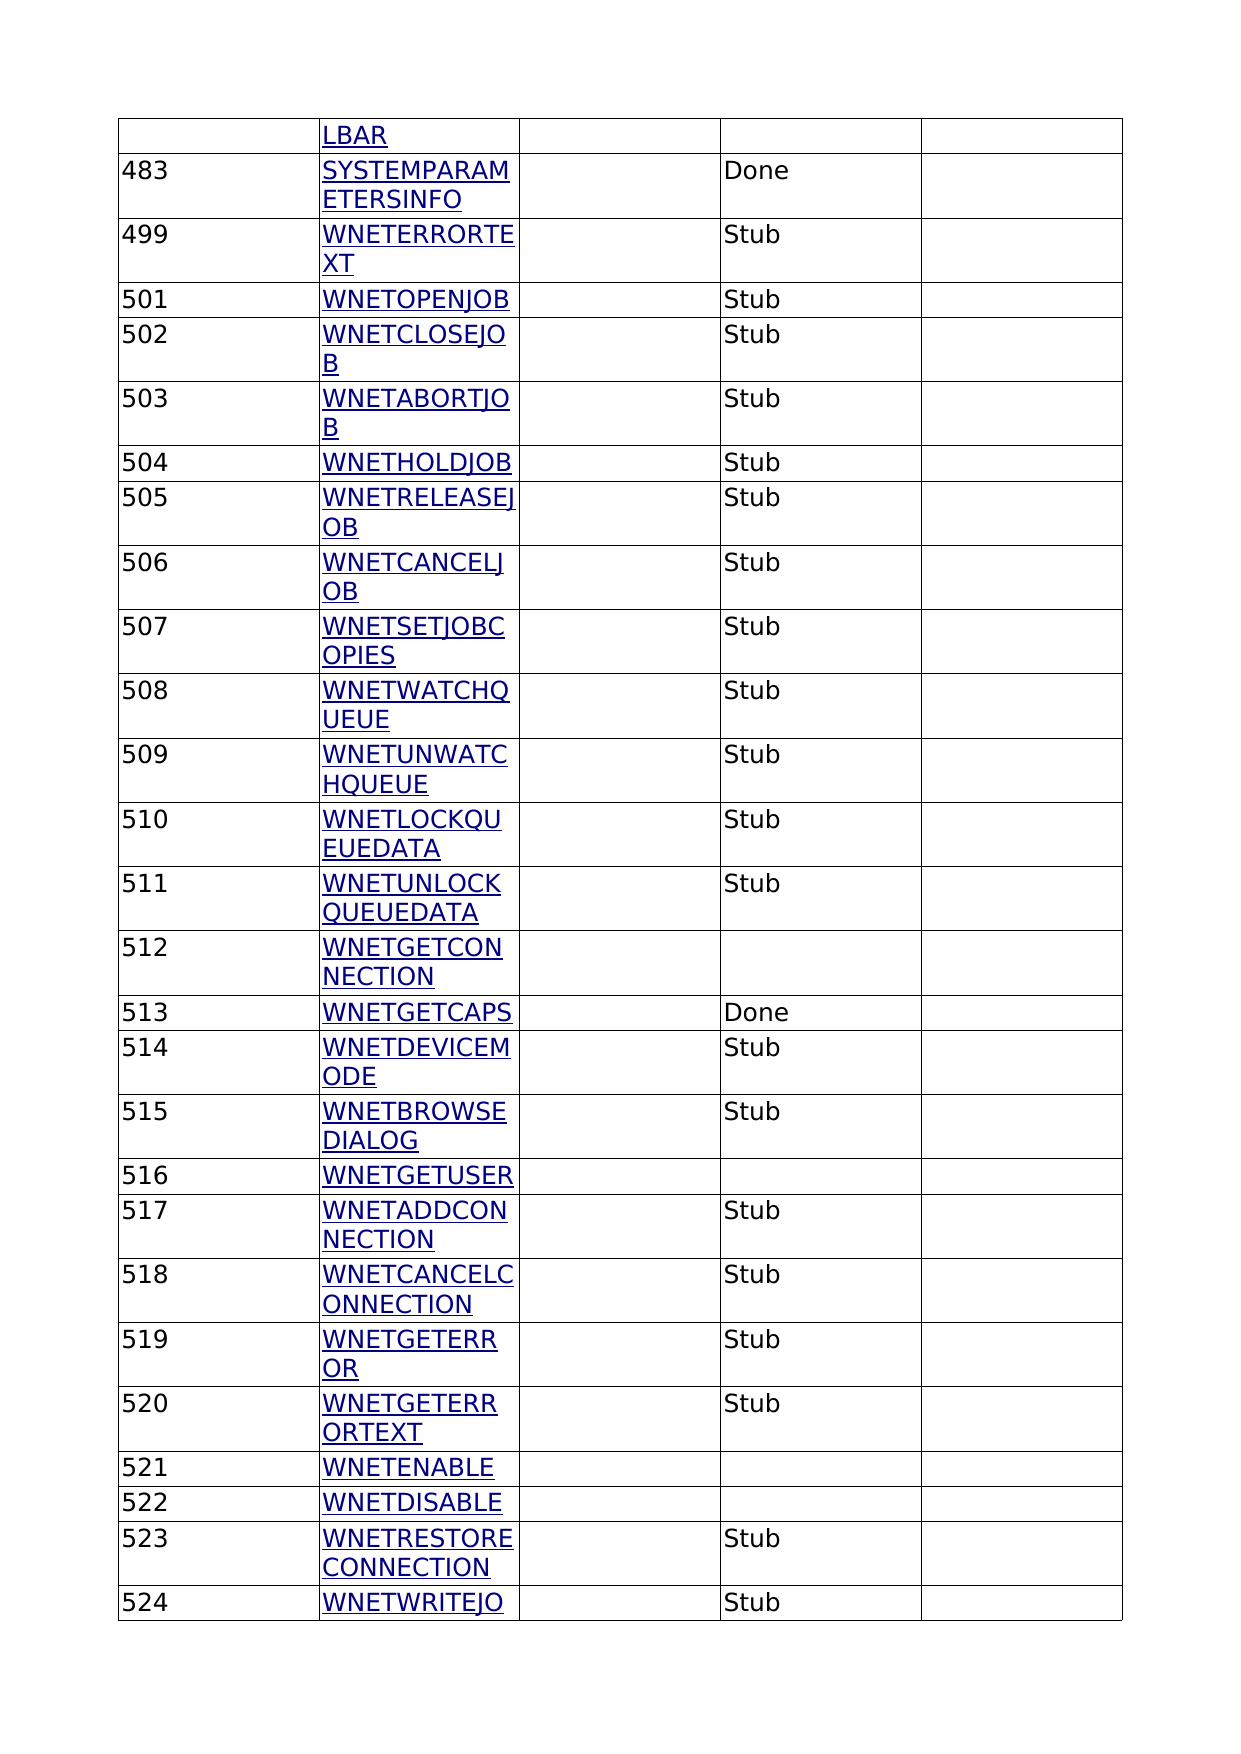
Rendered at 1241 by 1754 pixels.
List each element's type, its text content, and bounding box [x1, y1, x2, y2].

table_cell 517 [119, 1195, 319, 1258]
table_cell [922, 1452, 1122, 1486]
table_cell [922, 1586, 1122, 1620]
table_cell Stub [721, 1323, 921, 1386]
table_cell 514 [119, 1031, 319, 1094]
table_cell [520, 382, 720, 445]
table_cell WNETGETCAPS [320, 996, 519, 1030]
table_cell WNETCLOSEJOB [320, 318, 519, 381]
table_cell 505 [119, 482, 319, 545]
table_cell WNETRELEASEJOB [320, 482, 519, 545]
table_cell [922, 446, 1122, 481]
table_cell [922, 1031, 1122, 1094]
table_cell WNETWATCHQUEUE [320, 674, 519, 738]
table_cell [520, 482, 720, 545]
table_cell [520, 1522, 720, 1585]
table_cell WNETABORTJOB [320, 382, 519, 445]
table_cell WNETCANCELJOB [320, 546, 519, 609]
table_cell [520, 1159, 720, 1193]
table_cell [520, 1387, 720, 1451]
table_cell Stub [721, 318, 921, 381]
table_cell [520, 1259, 720, 1322]
table_cell Stub [721, 610, 921, 673]
table_cell [520, 931, 720, 995]
table_cell Stub [721, 1586, 921, 1620]
table_cell WNETGETERRORTEXT [320, 1387, 519, 1451]
table_cell [520, 803, 720, 866]
table_cell Done [721, 154, 921, 217]
table_cell [520, 219, 720, 282]
table_cell Stub [721, 382, 921, 445]
table_cell [520, 283, 720, 317]
table_cell Stub [721, 674, 921, 738]
table_cell [922, 1323, 1122, 1386]
table_cell Stub [721, 803, 921, 866]
table_cell [520, 1031, 720, 1094]
table_cell 510 [119, 803, 319, 866]
table_cell [922, 318, 1122, 381]
table_cell Stub [721, 482, 921, 545]
table_cell 508 [119, 674, 319, 738]
table_cell 523 [119, 1522, 319, 1585]
table_cell [922, 1387, 1122, 1451]
table_cell WNETWRITEJO [320, 1586, 519, 1620]
table_cell [721, 119, 921, 153]
table_cell [520, 1323, 720, 1386]
table_cell [922, 482, 1122, 545]
table_cell Stub [721, 1259, 921, 1322]
table_cell 524 [119, 1586, 319, 1620]
table_cell [520, 1095, 720, 1158]
table_cell 516 [119, 1159, 319, 1193]
table_cell [922, 154, 1122, 217]
table_cell [520, 318, 720, 381]
table_cell [922, 1487, 1122, 1521]
table_cell [520, 1195, 720, 1258]
table_cell 499 [119, 219, 319, 282]
table_cell 503 [119, 382, 319, 445]
table_cell [520, 1586, 720, 1620]
table_cell 512 [119, 931, 319, 995]
table_cell [922, 382, 1122, 445]
table_cell WNETGETERROR [320, 1323, 519, 1386]
table_cell 483 [119, 154, 319, 217]
table_cell Stub [721, 283, 921, 317]
table_cell [922, 931, 1122, 995]
table_cell Stub [721, 739, 921, 802]
table_cell 502 [119, 318, 319, 381]
table_cell 511 [119, 867, 319, 930]
table_cell WNETCANCELCONNECTION [320, 1259, 519, 1322]
table_cell [922, 739, 1122, 802]
table_cell Stub [721, 1095, 921, 1158]
table_cell 520 [119, 1387, 319, 1451]
table_cell 504 [119, 446, 319, 481]
table_cell Stub [721, 867, 921, 930]
table_cell WNETRESTORECONNECTION [320, 1522, 519, 1585]
table_cell [922, 546, 1122, 609]
table_cell 509 [119, 739, 319, 802]
table_cell [922, 803, 1122, 866]
table_cell WNETDISABLE [320, 1487, 519, 1521]
table_cell [721, 1452, 921, 1486]
table_cell WNETUNLOCKQUEUEDATA [320, 867, 519, 930]
table_cell WNETGETUSER [320, 1159, 519, 1193]
table_cell [520, 739, 720, 802]
table_cell 519 [119, 1323, 319, 1386]
table_cell 522 [119, 1487, 319, 1521]
table_cell [520, 119, 720, 153]
table_cell [721, 1487, 921, 1521]
table_cell [922, 1522, 1122, 1585]
table_cell [922, 1095, 1122, 1158]
table_cell [922, 219, 1122, 282]
table_cell 521 [119, 1452, 319, 1486]
table_cell [922, 119, 1122, 153]
table_cell [721, 931, 921, 995]
table_cell [520, 1487, 720, 1521]
table_cell [721, 1159, 921, 1193]
table_cell WNETOPENJOB [320, 283, 519, 317]
table_cell [520, 674, 720, 738]
table_cell 506 [119, 546, 319, 609]
table_cell [922, 1195, 1122, 1258]
table_cell [119, 119, 319, 153]
table_cell Stub [721, 446, 921, 481]
table_cell [922, 674, 1122, 738]
table_cell [520, 546, 720, 609]
table_cell Stub [721, 1387, 921, 1451]
table_cell WNETSETJOBCOPIES [320, 610, 519, 673]
table_cell Done [721, 996, 921, 1030]
table_cell WNETADDCONNECTION [320, 1195, 519, 1258]
table_cell 501 [119, 283, 319, 317]
table_cell 513 [119, 996, 319, 1030]
table_cell Stub [721, 1522, 921, 1585]
table_cell 518 [119, 1259, 319, 1322]
table_cell Stub [721, 219, 921, 282]
table_cell WNETHOLDJOB [320, 446, 519, 481]
table_cell [520, 446, 720, 481]
table_cell WNETUNWATCHQUEUE [320, 739, 519, 802]
table_cell Stub [721, 546, 921, 609]
table_cell 507 [119, 610, 319, 673]
table_cell [922, 996, 1122, 1030]
table_cell WNETGETCONNECTION [320, 931, 519, 995]
table_cell Stub [721, 1195, 921, 1258]
table_cell [922, 610, 1122, 673]
table_cell [520, 610, 720, 673]
table_cell [922, 283, 1122, 317]
table_cell [922, 867, 1122, 930]
table_cell SYSTEMPARAMETERSINFO [320, 154, 519, 217]
table_cell WNETERRORTEXT [320, 219, 519, 282]
table_cell WNETBROWSEDIALOG [320, 1095, 519, 1158]
table_cell [520, 154, 720, 217]
table_cell [922, 1159, 1122, 1193]
table_cell [520, 867, 720, 930]
table_cell WNETDEVICEMODE [320, 1031, 519, 1094]
table_cell LBAR [320, 119, 519, 153]
table_cell Stub [721, 1031, 921, 1094]
table_cell WNETENABLE [320, 1452, 519, 1486]
table_cell [922, 1259, 1122, 1322]
table_cell 515 [119, 1095, 319, 1158]
table_cell WNETLOCKQUEUEDATA [320, 803, 519, 866]
table_cell [520, 1452, 720, 1486]
table_cell [520, 996, 720, 1030]
